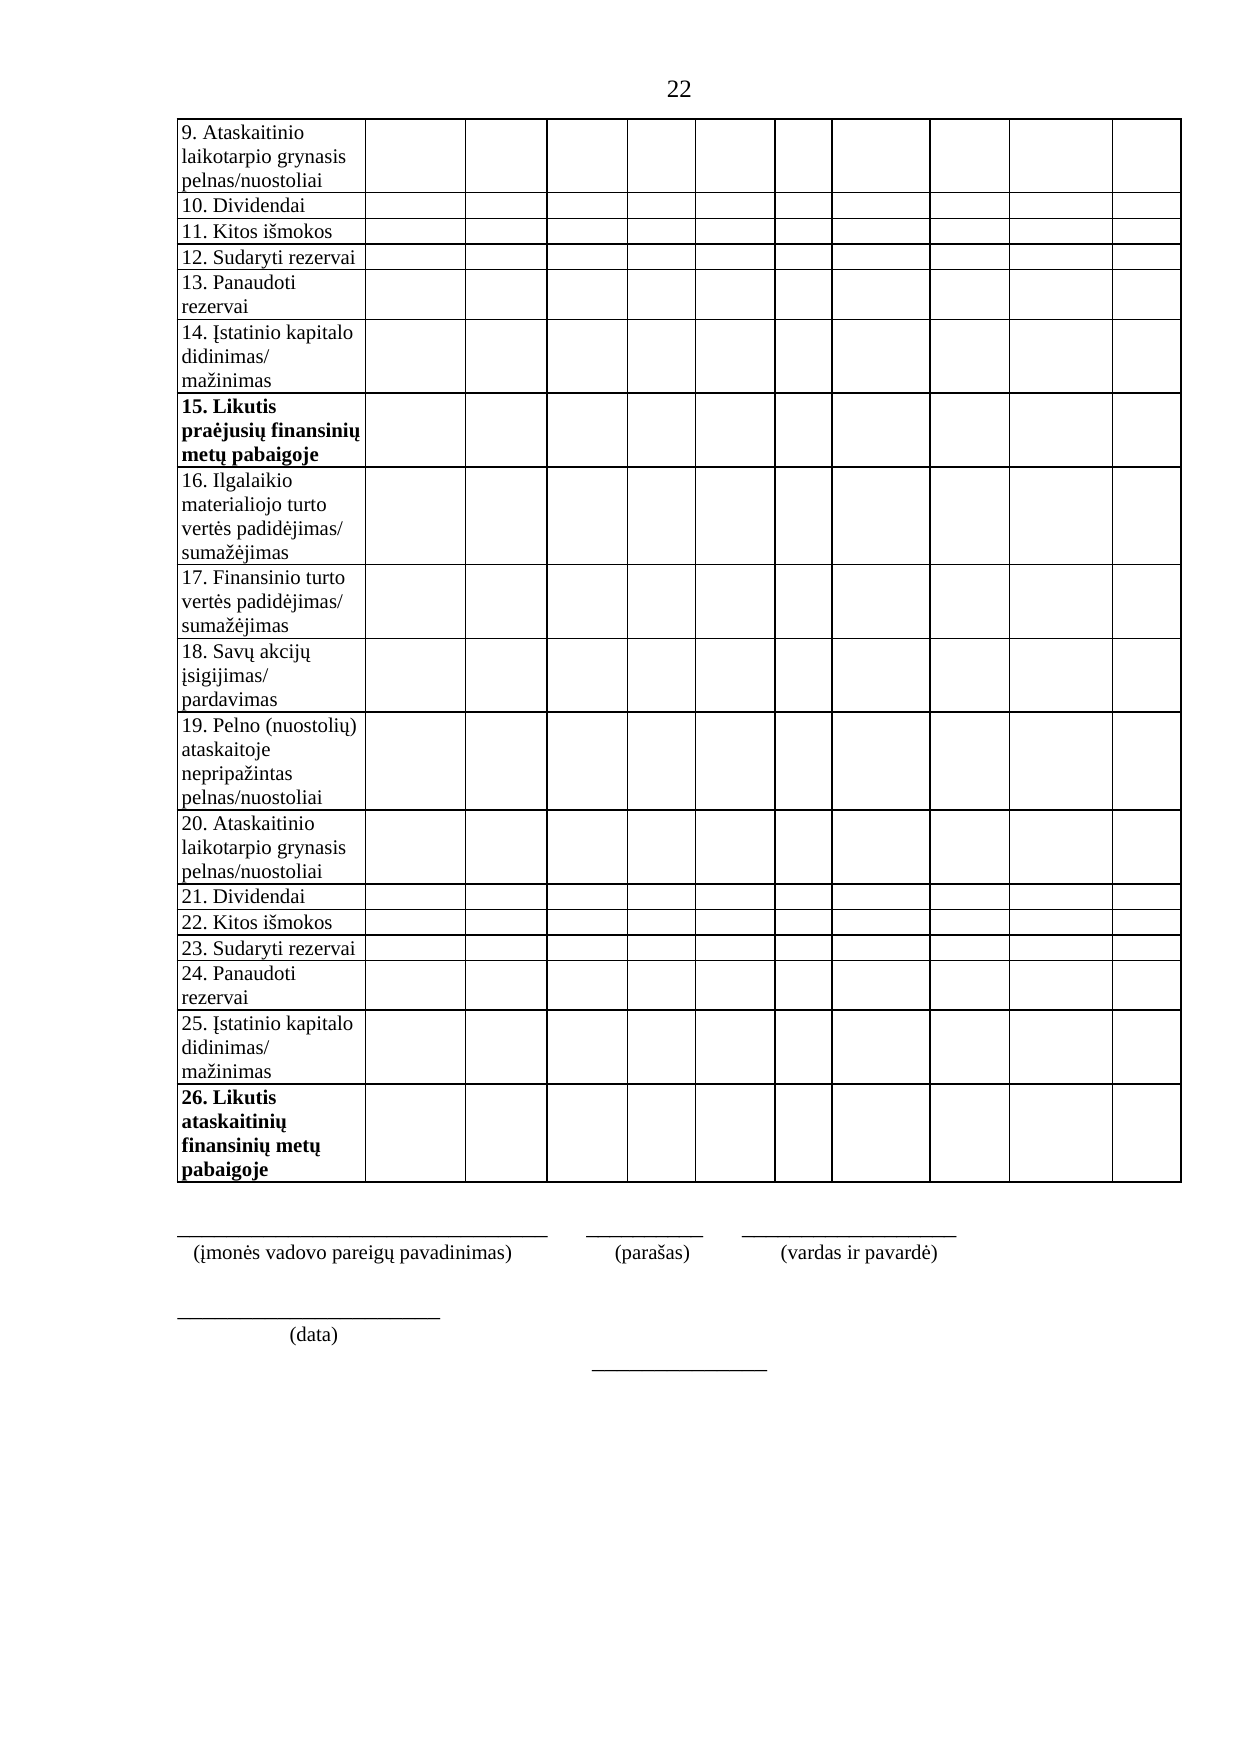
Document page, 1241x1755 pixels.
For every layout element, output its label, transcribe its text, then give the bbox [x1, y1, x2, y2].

table_cell [461, 193, 465, 217]
table_cell [466, 910, 470, 934]
table_cell [833, 468, 929, 564]
table_cell [931, 270, 1009, 318]
table_cell [691, 219, 695, 243]
table_cell [366, 1085, 465, 1181]
table_cell [1113, 270, 1180, 318]
table_cell [931, 120, 1009, 192]
table_cell [833, 270, 929, 318]
table_cell [833, 394, 929, 466]
table_cell [1010, 961, 1112, 1009]
table_cell [931, 1085, 1009, 1181]
table_cell [1108, 245, 1112, 269]
table_cell [691, 193, 695, 217]
table_cell [366, 713, 465, 809]
table_cell [776, 713, 831, 809]
table_cell [931, 811, 1009, 883]
table_cell [696, 565, 774, 637]
table_cell [1113, 811, 1180, 883]
table_cell [628, 811, 695, 883]
table_cell [461, 910, 465, 934]
table_cell [776, 565, 831, 637]
table_cell [548, 1011, 627, 1083]
table_cell [833, 713, 929, 809]
table_cell [466, 565, 546, 637]
table_cell [931, 639, 1009, 711]
table_cell [1113, 565, 1180, 637]
table_cell [1108, 936, 1112, 960]
table_cell [366, 639, 465, 711]
table_cell [548, 394, 627, 466]
table_cell [776, 320, 831, 392]
table_cell [696, 885, 700, 908]
table_cell [548, 270, 627, 318]
table_cell [931, 565, 1009, 637]
table_cell [548, 1085, 627, 1181]
table_cell [833, 120, 929, 192]
table_cell [691, 910, 695, 934]
table_cell [628, 639, 695, 711]
table_cell [548, 468, 627, 564]
table_cell [628, 1085, 695, 1181]
table_cell [931, 1011, 1009, 1083]
table_cell [1005, 936, 1009, 960]
table_cell [1005, 219, 1009, 243]
table_cell [466, 961, 546, 1009]
table_cell [931, 468, 1009, 564]
table_cell [628, 120, 695, 192]
table_cell [1108, 193, 1112, 217]
table_cell [466, 120, 546, 192]
table_cell [628, 270, 695, 318]
table_cell [548, 639, 627, 711]
table_cell [1010, 639, 1112, 711]
table_cell [776, 468, 831, 564]
table_cell [1010, 1011, 1112, 1083]
table_cell [1010, 713, 1112, 809]
table_cell [461, 885, 465, 908]
table_cell [691, 245, 695, 269]
table_cell [1005, 910, 1009, 934]
table_cell [1108, 910, 1112, 934]
table_cell [696, 811, 774, 883]
table_cell [776, 811, 831, 883]
table_cell [366, 961, 465, 1009]
text (įmonės vadovo pareigų pavadinimas) (parašas) (vardas ir pavardė) [177, 1240, 1181, 1264]
table_cell [366, 394, 465, 466]
table_cell [776, 639, 831, 711]
table_cell [548, 120, 627, 192]
text _____________________ [177, 1293, 1181, 1322]
table_cell [1005, 193, 1009, 217]
table_cell [466, 713, 546, 809]
table_cell [466, 468, 546, 564]
table_cell [466, 270, 546, 318]
table_cell [548, 713, 627, 809]
table_cell [1010, 1085, 1112, 1181]
table_cell [776, 1085, 831, 1181]
table_cell [1113, 320, 1180, 392]
table_cell [623, 245, 627, 269]
table_cell [548, 320, 627, 392]
table_cell [628, 565, 695, 637]
table_cell [628, 394, 695, 466]
table_cell [466, 936, 470, 960]
table_cell [696, 910, 700, 934]
table_cell [696, 270, 774, 318]
table_cell [466, 1085, 546, 1181]
table_cell [466, 885, 470, 908]
table_cell [366, 468, 465, 564]
table_cell [833, 320, 929, 392]
table_cell [833, 565, 929, 637]
table_cell [1010, 811, 1112, 883]
table_cell [628, 1011, 695, 1083]
table_cell [466, 639, 546, 711]
table_cell [1010, 120, 1112, 192]
table_cell [776, 961, 831, 1009]
table_cell [696, 713, 774, 809]
table_cell [776, 394, 831, 466]
table_cell [628, 961, 695, 1009]
table_cell [1113, 120, 1180, 192]
table_cell [691, 936, 695, 960]
table_cell [833, 1011, 929, 1083]
table_cell [931, 961, 1009, 1009]
table_cell [833, 811, 929, 883]
table_cell [696, 936, 700, 960]
table_cell [466, 394, 546, 466]
table_cell [461, 245, 465, 269]
table_cell [931, 320, 1009, 392]
table_cell [776, 1011, 831, 1083]
table_cell [1108, 885, 1112, 908]
table_cell [696, 468, 774, 564]
table_cell [696, 394, 774, 466]
text (data) [177, 1322, 1181, 1346]
table_cell [628, 468, 695, 564]
table_cell [628, 713, 695, 809]
table_cell [466, 1011, 546, 1083]
table_cell [696, 120, 774, 192]
table_cell [623, 885, 627, 908]
table_cell [461, 936, 465, 960]
table_cell [366, 811, 465, 883]
table_cell [1010, 270, 1112, 318]
table_cell [366, 1011, 465, 1083]
table_cell [776, 270, 831, 318]
table_cell [833, 961, 929, 1009]
table_cell [1113, 961, 1180, 1009]
table_cell [466, 245, 470, 269]
table_cell [833, 639, 929, 711]
table_cell [1113, 1085, 1180, 1181]
table_cell [466, 193, 470, 217]
table_cell [696, 961, 774, 1009]
table_cell [623, 193, 627, 217]
table_cell [776, 120, 831, 192]
table_cell [548, 961, 627, 1009]
table_cell [548, 565, 627, 637]
table_cell [1010, 394, 1112, 466]
table_cell [931, 713, 1009, 809]
table_cell [466, 811, 546, 883]
table_cell [366, 120, 465, 192]
table_cell [1113, 394, 1180, 466]
text ______________ [177, 1346, 1181, 1374]
table_cell [466, 219, 470, 243]
table_cell [366, 565, 465, 637]
table_cell [623, 910, 627, 934]
table_cell [696, 1011, 774, 1083]
table_cell [931, 394, 1009, 466]
table_cell [1113, 713, 1180, 809]
table_cell [366, 320, 465, 392]
table_cell [696, 245, 700, 269]
table_cell [623, 936, 627, 960]
table_cell [628, 320, 695, 392]
table_cell [466, 320, 546, 392]
table_cell [1113, 639, 1180, 711]
table_cell [1010, 565, 1112, 637]
table_cell [696, 219, 700, 243]
table_cell [696, 193, 700, 217]
table_cell [623, 219, 627, 243]
table_cell [1113, 468, 1180, 564]
table_cell [461, 219, 465, 243]
table_cell [1010, 320, 1112, 392]
table_cell [696, 639, 774, 711]
table_cell [696, 1085, 774, 1181]
table_cell [691, 885, 695, 908]
table_cell [1005, 245, 1009, 269]
table_cell [366, 270, 465, 318]
table_cell [548, 811, 627, 883]
table_cell [1010, 468, 1112, 564]
table_cell [1113, 1011, 1180, 1083]
table_cell [833, 1085, 929, 1181]
table_cell [1108, 219, 1112, 243]
table_cell [1005, 885, 1009, 908]
table_cell [696, 320, 774, 392]
